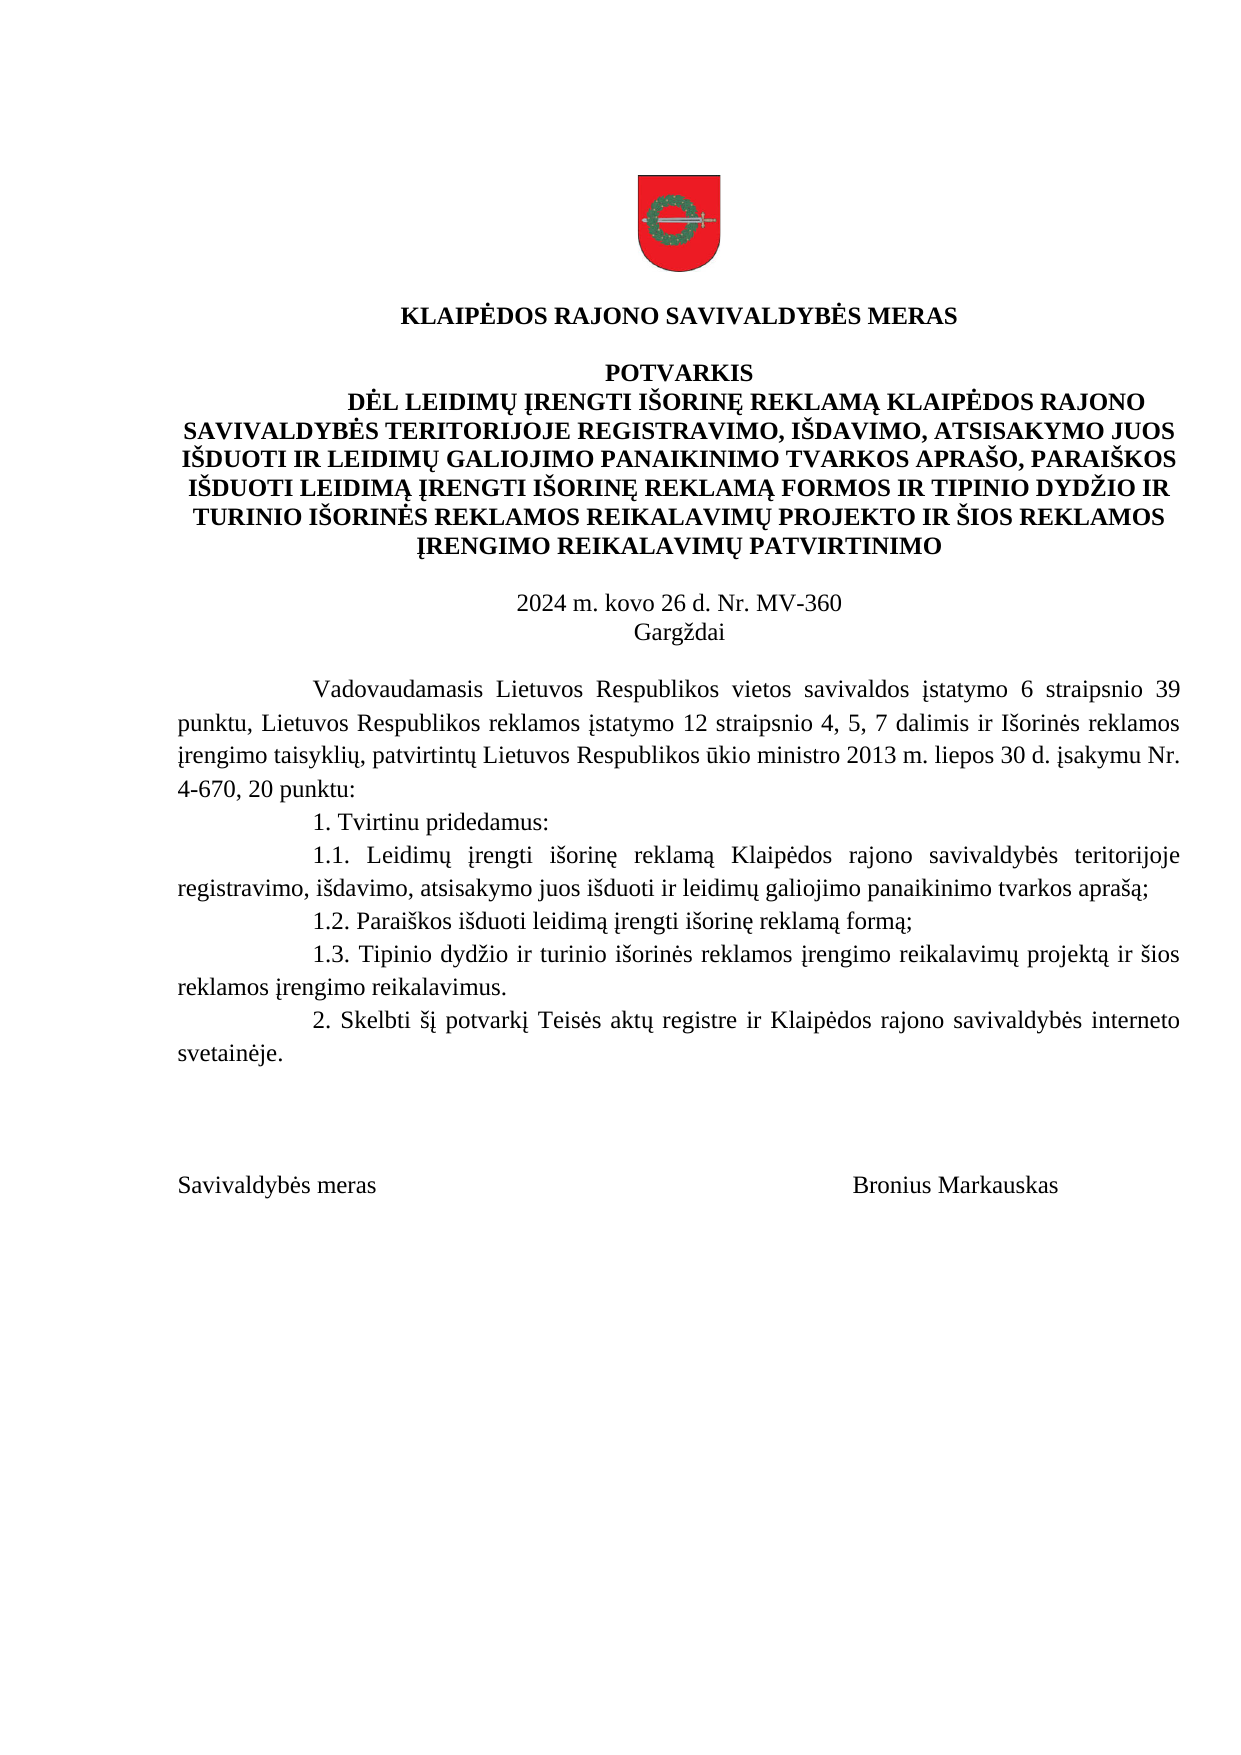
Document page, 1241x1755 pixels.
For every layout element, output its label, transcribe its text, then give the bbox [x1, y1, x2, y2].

text 2024 m. kovo 26 d. Nr. MV-360 [177, 588, 1181, 617]
text 2. Skelbti šį potvarkį Teisės aktų registre ir Klaipėdos rajono savivaldybės interneto svetainėje. [177, 1005, 1181, 1067]
text 1.2. Paraiškos išduoti leidimą įrengti išorinę reklamą formą; [177, 906, 1181, 934]
text POTVARKIS [177, 358, 1181, 387]
text 1.3. Tipinio dydžio ir turinio išorinės reklamos įrengimo reikalavimų projektą ir šios reklamos įrengimo reikalavimus. [177, 939, 1181, 1001]
text DĖL LEIDIMŲ ĮRENGTI IŠORINĘ REKLAMĄ KLAIPĖDOS RAJONO SAVIVALDYBĖS TERITORIJOJE REGISTRAVIMO, IŠDAVIMO, ATSISAKYMO JUOS IŠDUOTI IR LEIDIMŲ GALIOJIMO PANAIKINIMO TVARKOS APRAŠO, PARAIŠKOS IŠDUOTI LEIDIMĄ ĮRENGTI IŠORINĘ REKLAMĄ FORMOS IR TIPINIO DYDŽIO IR TURINIO IŠORINĖS REKLAMOS REIKALAVIMŲ PROJEKTO IR ŠIOS REKLAMOS ĮRENGIMO REIKALAVIMŲ PATVIRTINIMO [177, 387, 1181, 559]
text KLAIPĖDOS RAJONO SAVIVALDYBĖS MERAS [177, 301, 1181, 329]
text 1.1. Leidimų įrengti išorinę reklamą Klaipėdos rajono savivaldybės teritorijoje registravimo, išdavimo, atsisakymo juos išduoti ir leidimų galiojimo panaikinimo tvarkos aprašą; [177, 840, 1181, 901]
text Vadovaudamasis Lietuvos Respublikos vietos savivaldos įstatymo 6 straipsnio 39 punktu, Lietuvos Respublikos reklamos įstatymo 12 straipsnio 4, 5, 7 dalimis ir Išorinės reklamos įrengimo taisyklių, patvirtintų Lietuvos Respublikos ūkio ministro 2013 m. liepos 30 d. įsakymu Nr. 4-670, 20 punktu: [177, 674, 1181, 802]
text 1. Tvirtinu pridedamus: [177, 807, 1181, 835]
text Gargždai [177, 617, 1181, 646]
text Savivaldybės meras Bronius Markauskas [177, 1170, 1181, 1199]
